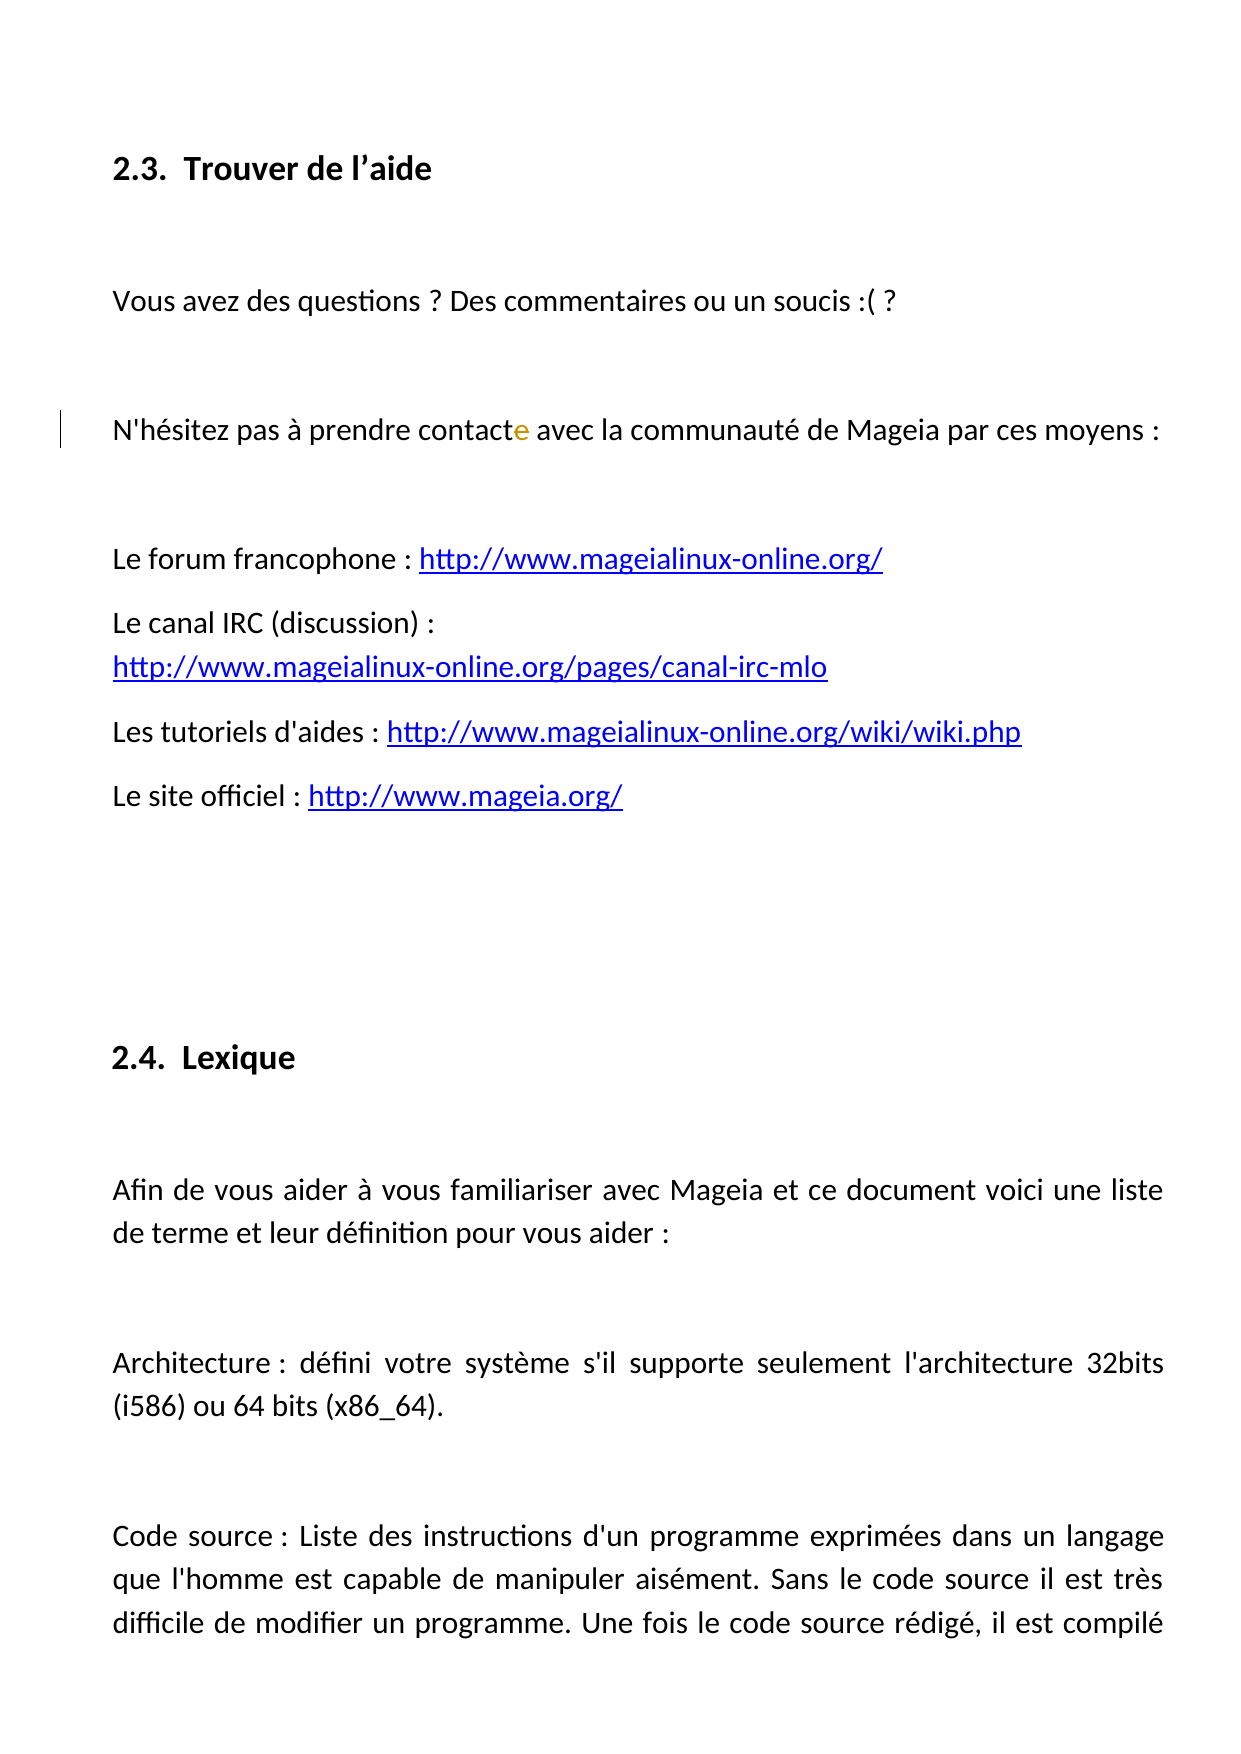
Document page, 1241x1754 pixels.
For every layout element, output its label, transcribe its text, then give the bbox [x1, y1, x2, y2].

list N'hésitez pas à prendre contact avec la communauté de Mageia par ces moyens : [112, 410, 1165, 448]
list 2.3. Trouver de l’aide [112, 146, 1165, 189]
list Le canal IRC (discussion) : http://www.mageialinux-online.org/pages/canal-irc-mlo [112, 603, 1165, 685]
list Le site officiel : http://www.mageia.org/ [112, 776, 1165, 814]
list Code source : Liste des instructions d'un programme exprimées dans un langage que l'homme est capable de manipuler aisément. Sans le code source il est très difficile de modifier un programme. Une fois le code source rédigé, il est compilé [112, 1516, 1165, 1641]
list Les tutoriels d'aides : http://www.mageialinux-online.org/wiki/wiki.php [112, 712, 1165, 750]
list Architecture : défini votre système s'il supporte seulement l'architecture 32bits (i586) ou 64 bits (x86_64). [112, 1343, 1165, 1425]
list 2.4. Lexique [111, 1035, 1165, 1078]
list Afin de vous aider à vous familiariser avec Mageia et ce document voici une liste de terme et leur définition pour vous aider : [112, 1170, 1165, 1252]
list Le forum francophone : http://www.mageialinux-online.org/ [112, 539, 1165, 577]
list Vous avez des questions ? Des commentaires ou un soucis :( ? [112, 281, 1165, 319]
